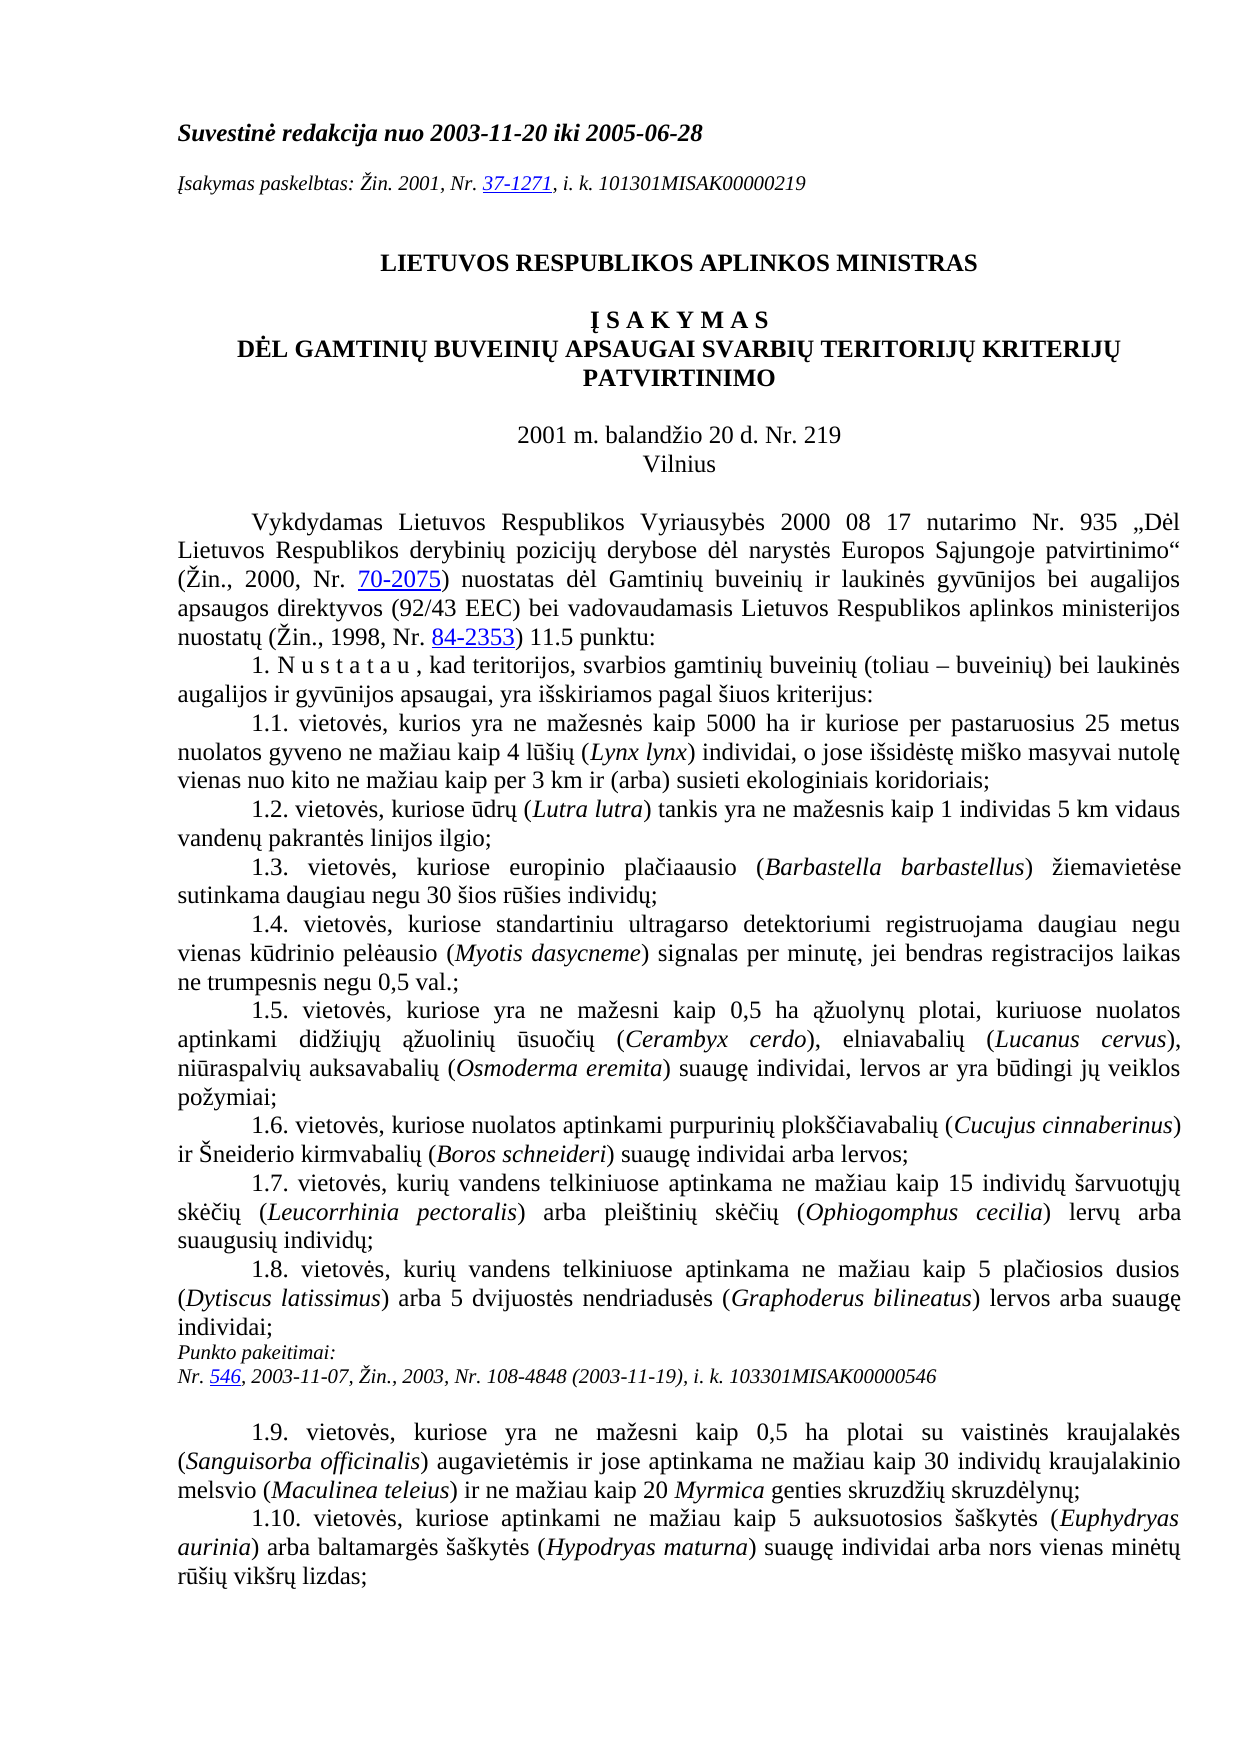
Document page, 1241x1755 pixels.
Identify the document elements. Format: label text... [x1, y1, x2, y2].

text 1.3. vietovės, kuriose europinio plačiaausio (Barbastella barbastellus) žiemavietėse sutinkama daugiau negu 30 šios rūšies individų; [177, 852, 1181, 909]
text 2001 m. balandžio 20 d. Nr. 219 [177, 420, 1181, 449]
text 1.5. vietovės, kuriose yra ne mažesni kaip 0,5 ha ąžuolynų plotai, kuriuose nuolatos aptinkami didžiųjų ąžuolinių ūsuočių (Cerambyx cerdo), elniavabalių (Lucanus cervus), niūraspalvių auksavabalių (Osmoderma eremita) suaugę individai, lervos ar yra būdingi jų veiklos požymiai; [177, 995, 1181, 1110]
text Įsakymas paskelbtas: Žin. 2001, Nr. 37-1271, i. k. 101301MISAK00000219 [177, 171, 1181, 195]
text 1.8. vietovės, kurių vandens telkiniuose aptinkama ne mažiau kaip 5 plačiosios dusios (Dytiscus latissimus) arba 5 dvijuostės nendriadusės (Graphoderus bilineatus) lervos arba suaugę individai; [177, 1254, 1181, 1340]
text 1.1. vietovės, kurios yra ne mažesnės kaip 5000 ha ir kuriose per pastaruosius 25 metus nuolatos gyveno ne mažiau kaip 4 lūšių (Lynx lynx) individai, o jose išsidėstę miško masyvai nutolę vienas nuo kito ne mažiau kaip per 3 km ir (arba) susieti ekologiniais koridoriais; [177, 708, 1181, 794]
text Vykdydamas Lietuvos Respublikos Vyriausybės 2000 08 17 nutarimo Nr. 935 „Dėl Lietuvos Respublikos derybinių pozicijų derybose dėl narystės Europos Sąjungoje patvirtinimo“ (Žin., 2000, Nr. 70-2075) nuostatas dėl Gamtinių buveinių ir laukinės gyvūnijos bei augalijos apsaugos direktyvos (92/43 EEC) bei vadovaudamasis Lietuvos Respublikos aplinkos ministerijos nuostatų (Žin., 1998, Nr. 84-2353) 11.5 punktu: [177, 507, 1181, 650]
text 1.2. vietovės, kuriose ūdrų (Lutra lutra) tankis yra ne mažesnis kaip 1 individas 5 km vidaus vandenų pakrantės linijos ilgio; [177, 794, 1181, 852]
text 1.9. vietovės, kuriose yra ne mažesni kaip 0,5 ha plotai su vaistinės kraujalakės (Sanguisorba officinalis) augavietėmis ir jose aptinkama ne mažiau kaip 30 individų kraujalakinio melsvio (Maculinea teleius) ir ne mažiau kaip 20 Myrmica genties skruzdžių skruzdėlynų; [177, 1417, 1181, 1503]
text Nr. 546, 2003-11-07, Žin., 2003, Nr. 108-4848 (2003-11-19), i. k. 103301MISAK00000546 [177, 1364, 1181, 1388]
text 1.7. vietovės, kurių vandens telkiniuose aptinkama ne mažiau kaip 15 individų šarvuotųjų skėčių (Leucorrhinia pectoralis) arba pleištinių skėčių (Ophiogomphus cecilia) lervų arba suaugusių individų; [177, 1168, 1181, 1254]
text 1.10. vietovės, kuriose aptinkami ne mažiau kaip 5 auksuotosios šaškytės (Euphydryas aurinia) arba baltamargės šaškytės (Hypodryas maturna) suaugę individai arba nors vienas minėtų rūšių vikšrų lizdas; [177, 1503, 1181, 1590]
text Punkto pakeitimai: [177, 1340, 1181, 1364]
text 1. Nustatau, kad teritorijos, svarbios gamtinių buveinių (toliau – buveinių) bei laukinės augalijos ir gyvūnijos apsaugai, yra išskiriamos pagal šiuos kriterijus: [177, 650, 1181, 708]
text 1.6. vietovės, kuriose nuolatos aptinkami purpurinių plokščiavabalių (Cucujus cinnaberinus) ir Šneiderio kirmvabalių (Boros schneideri) suaugę individai arba lervos; [177, 1110, 1181, 1168]
text Suvestinė redakcija nuo 2003-11-20 iki 2005-06-28 [177, 118, 1181, 147]
text LIETUVOS RESPUBLIKOS APLINKOS MINISTRAS [177, 248, 1181, 277]
text 1.4. vietovės, kuriose standartiniu ultragarso detektoriumi registruojama daugiau negu vienas kūdrinio pelėausio (Myotis dasycneme) signalas per minutę, jei bendras registracijos laikas ne trumpesnis negu 0,5 val.; [177, 909, 1181, 995]
text Į S A K Y M A S [177, 305, 1181, 334]
text DĖL GAMTINIŲ BUVEINIŲ APSAUGAI SVARBIŲ TERITORIJŲ KRITERIJŲ PATVIRTINIMO [177, 334, 1181, 392]
text Vilnius [177, 449, 1181, 478]
